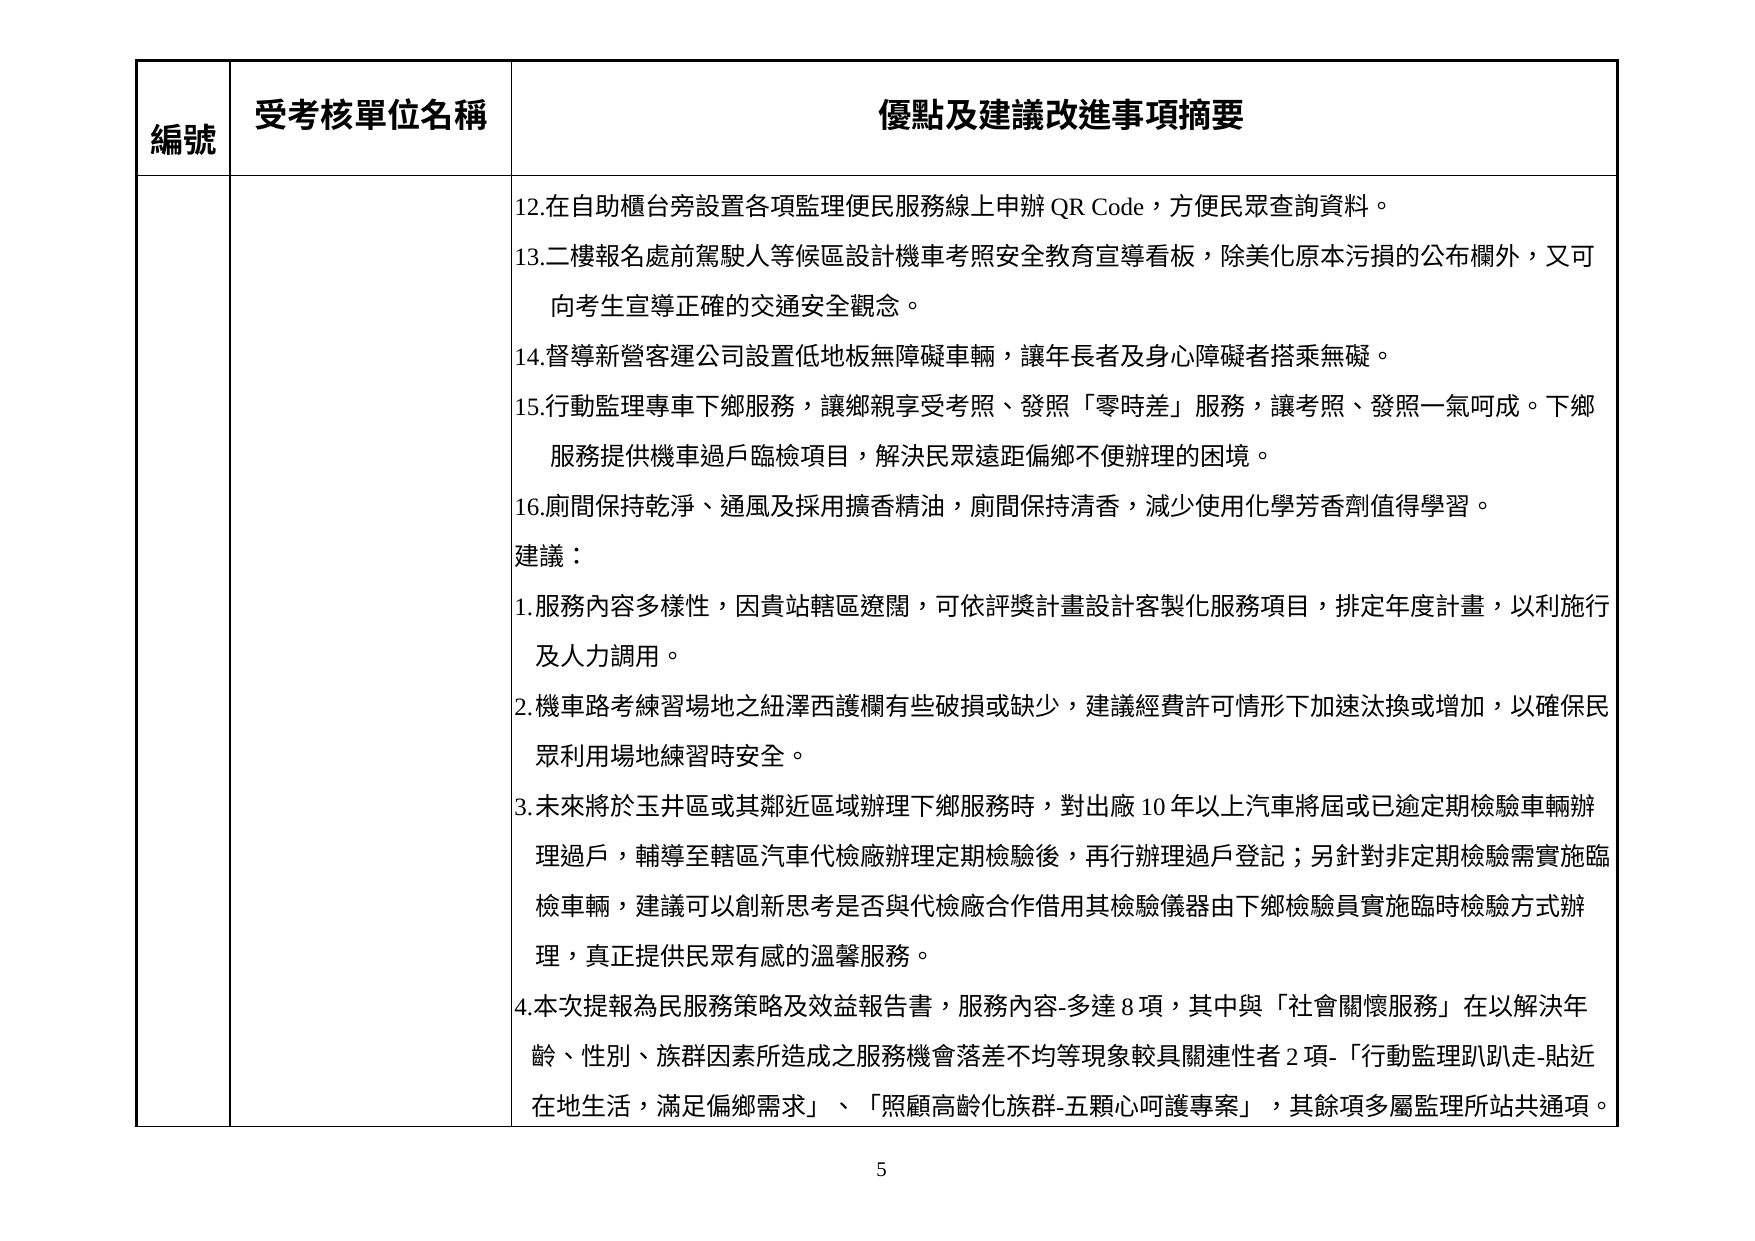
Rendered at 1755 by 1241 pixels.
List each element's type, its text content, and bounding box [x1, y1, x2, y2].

table_cell 12.在自助櫃台旁設置各項監理便民服務線上申辦QR Code，方便民眾查詢資料。 13.二樓報名處前駕駛人等候區設計機車考照安全教育宣導看板，除美化原本污損的公布欄外，又可向考生宣導正確的交通安全觀念。 14.督導新營客運公司設置低地板無障礙車輛，讓年長者及身心障礙者搭乘無礙。 15.行動監理專車下鄉服務，讓鄉親享受考照、發照「零時差」服務，讓考照、發照一氣呵成。下鄉服務提供機車過戶臨檢項目，解決民眾遠距偏鄉不便辦理的困境。 16.廁間保持乾淨、通風及採用擴香精油，廁間保持清香，減少使用化學芳香劑值得學習。 建議： 服務內容多樣性，因貴站轄區遼闊，可依評獎計畫設計客製化服務項目，排定年度計畫，以利施行及人力調用。 機車路考練習場地之紐澤西護欄有些破損或缺少，建議經費許可情形下加速汰換或增加，以確保民眾利用場地練習時安全。 未來將於玉井區或其鄰近區域辦理下鄉服務時，對出廠10年以上汽車將屆或已逾定期檢驗車輛辦理過戶，輔導至轄區汽車代檢廠辦理定期檢驗後，再行辦理過戶登記；另針對非定期檢驗需實施臨檢車輛，建議可以創新思考是否與代檢廠合作借用其檢驗儀器由下鄉檢驗員實施臨時檢驗方式辦理，真正提供民眾有感的溫馨服務。 4.本次提報為民服務策略及效益報告書，服務內容-多達8項，其中與「社會關懷服務」在以解決年齡、性別、族群因素所造成之服務機會落差不均等現象較具關連性者2項-「行動監理趴趴走-貼近在地生活，滿足偏鄉需求」、「照顧高齡化族群-五顆心呵護專案」，其餘項多屬監理所站共通項。 [512, 176, 1616, 1126]
table_header 優點及建議改進事項摘要 [512, 62, 1616, 175]
table_cell [231, 176, 511, 1126]
table_header 受考核單位名稱 [231, 62, 511, 175]
table_header 編號 [138, 62, 229, 175]
table_cell [138, 176, 229, 1126]
